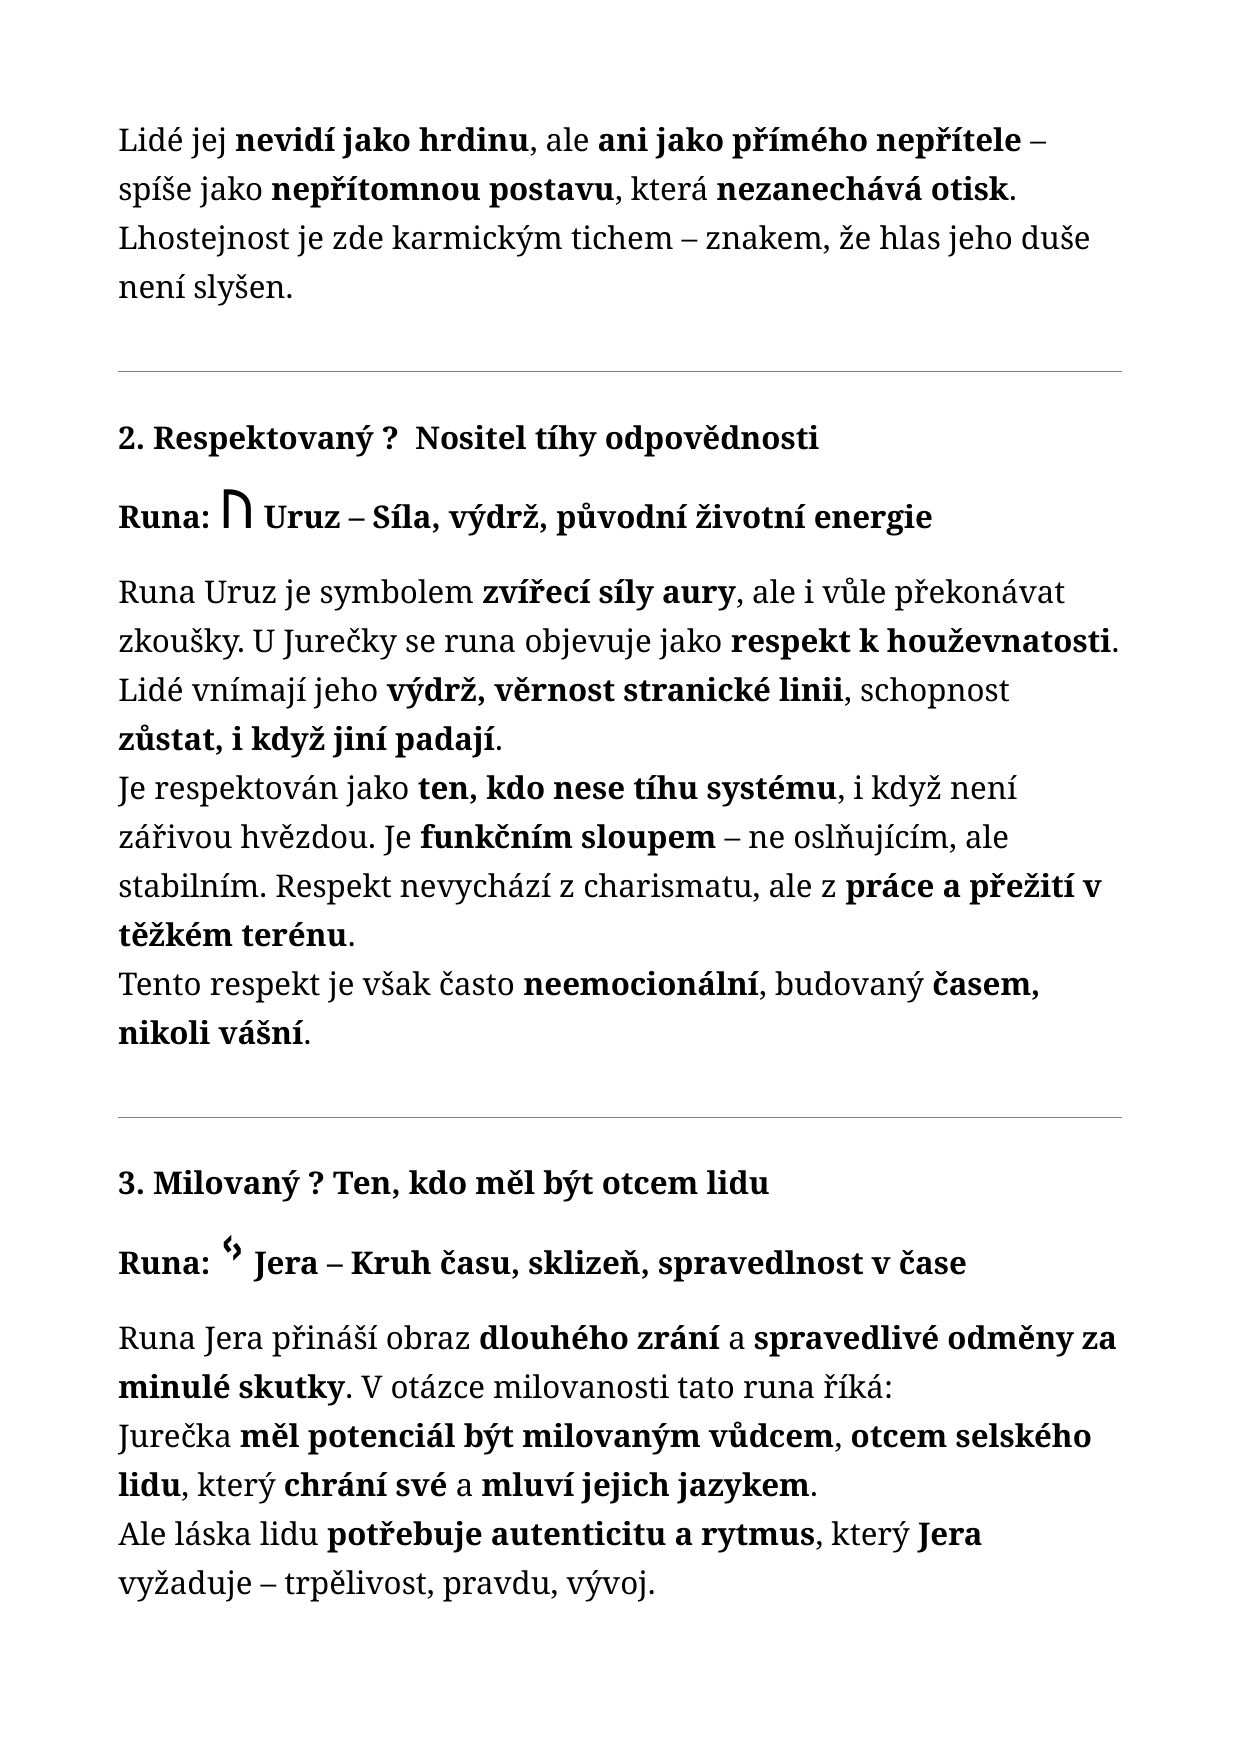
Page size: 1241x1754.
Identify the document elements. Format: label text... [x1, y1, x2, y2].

text Runa Uruz je symbolem zvířecí síly aury, ale i vůle překonávat zkoušky. U Jurečky se runa objevuje jako respekt k houževnatosti. Lidé vnímají jeho výdrž, věrnost stranické linii, schopnost zůstat, i když jiní padají. Je respektován jako ten, kdo nese tíhu systému, i když není zářivou hvězdou. Je funkčním sloupem – ne oslňujícím, ale stabilním. Respekt nevychází z charismatu, ale z práce a přežití v těžkém terénu. Tento respekt je však často neemocionální, budovaný časem, nikoli vášní. [118, 570, 1122, 1053]
text Runa: ᚢ Uruz – Síla, výdrž, původní životní energie [118, 471, 1122, 544]
subtitle 3. Milovaný ? Ten, kdo měl být otcem lidu [118, 1161, 1122, 1204]
subtitle 2. Respektovaný ? Nositel tíhy odpovědnosti [118, 416, 1122, 458]
text Lidé jej nevidí jako hrdinu, ale ani jako přímého nepřítele – spíše jako nepřítomnou postavu, která nezanechává otisk. Lhostejnost je zde karmickým tichem – znakem, že hlas jeho duše není slyšen. [118, 118, 1122, 308]
text Runa: ᛃ Jera – Kruh času, sklizeň, spravedlnost v čase [118, 1216, 1122, 1290]
text Runa Jera přináší obraz dlouhého zrání a spravedlivé odměny za minulé skutky. V otázce milovanosti tato runa říká: Jurečka měl potenciál být milovaným vůdcem, otcem selského lidu, který chrání své a mluví jejich jazykem. Ale láska lidu potřebuje autenticitu a rytmus, který Jera vyžaduje – trpělivost, pravdu, vývoj. [118, 1316, 1122, 1603]
